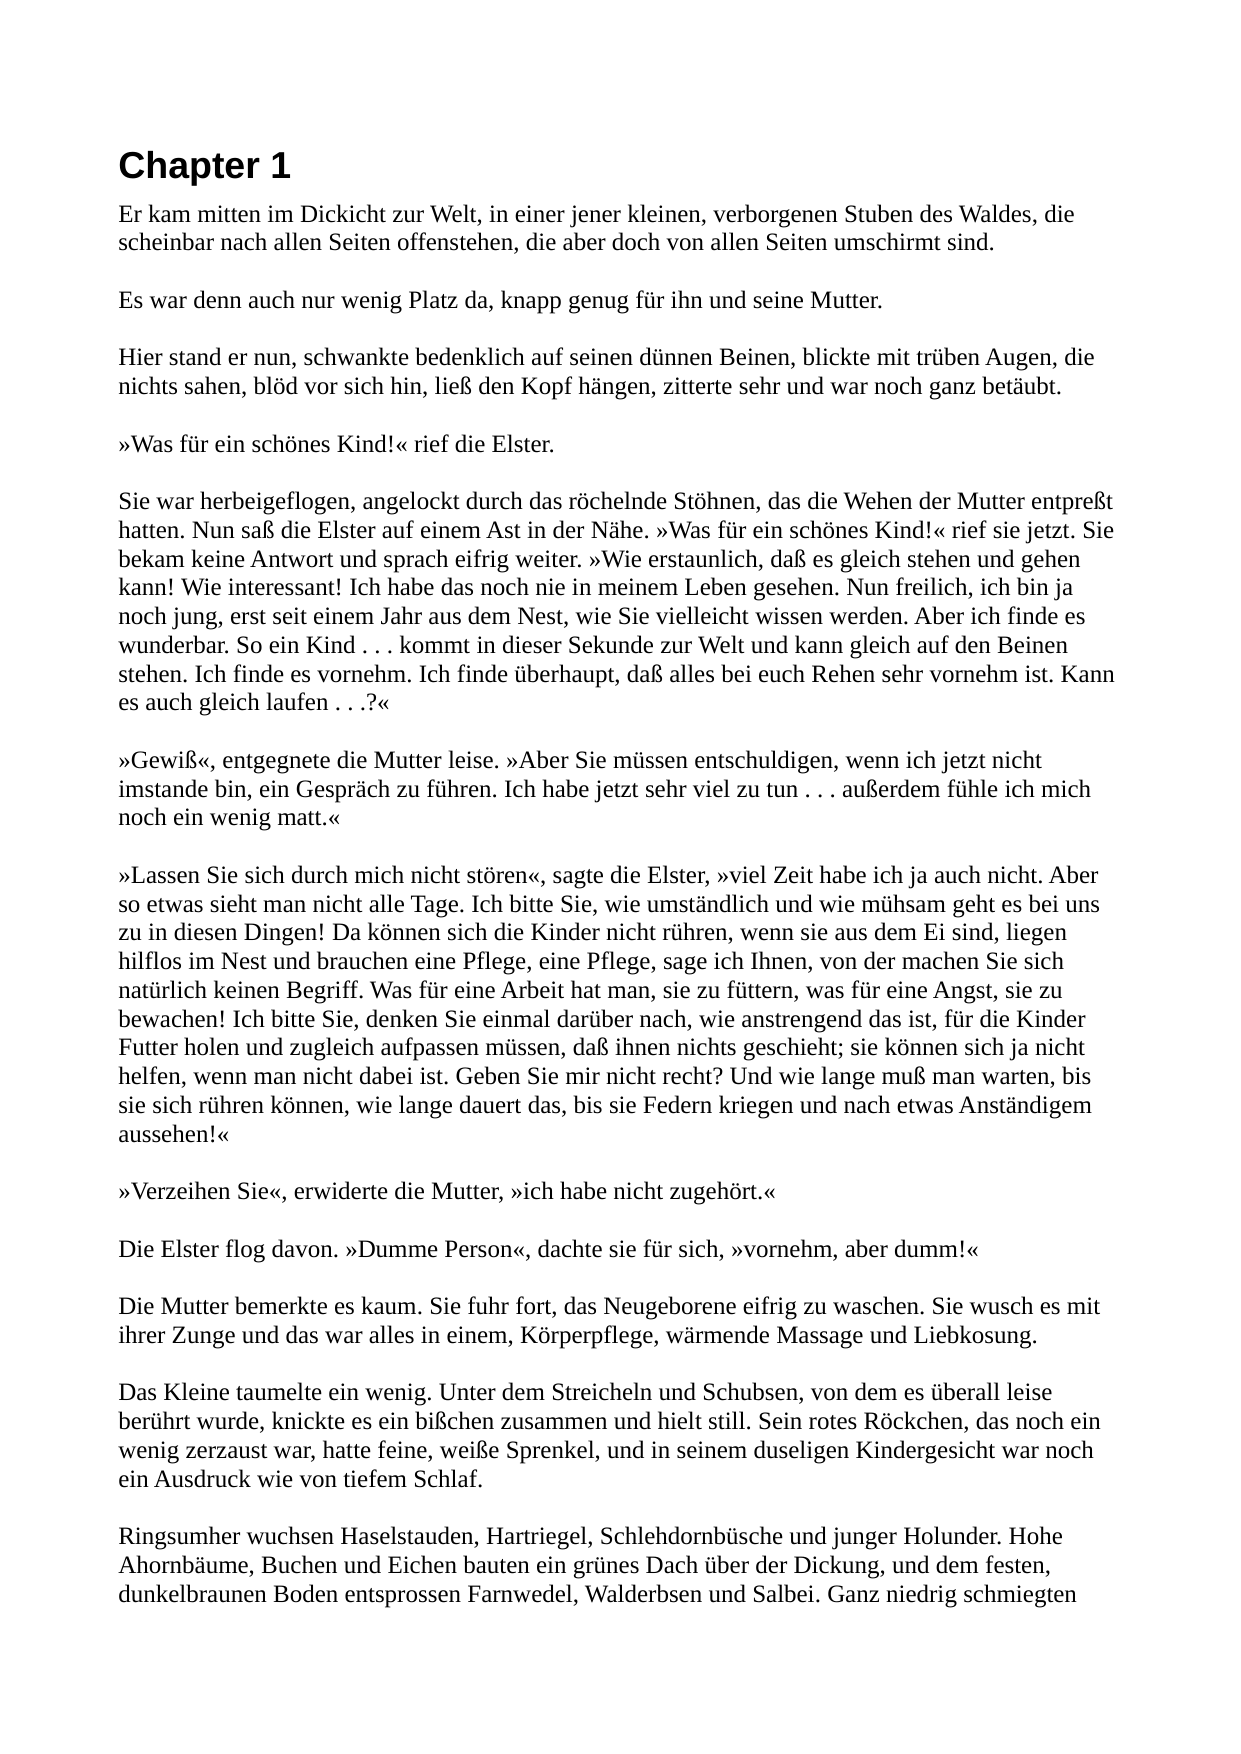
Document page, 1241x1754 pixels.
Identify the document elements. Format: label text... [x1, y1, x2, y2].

text Ringsumher wuchsen Haselstauden, Hartriegel, Schlehdornbüsche und junger Holunder. Hohe Ahornbäume, Buchen und Eichen bauten ein grünes Dach über der Dickung, und dem festen, dunkelbraunen Boden entsprossen Farnwedel, Walderbsen und Salbei. Ganz niedrig schmiegten [118, 1521, 1122, 1607]
text Es war denn auch nur wenig Platz da, knapp genug für ihn und seine Mutter. [118, 285, 1122, 314]
text Die Elster flog davon. »Dumme Person«, dachte sie für sich, »vornehm, aber dumm!« [118, 1234, 1122, 1262]
text »Was für ein schönes Kind!« rief die Elster. [118, 429, 1122, 457]
text »Verzeihen Sie«, erwiderte die Mutter, »ich habe nicht zugehört.« [118, 1176, 1122, 1205]
text »Lassen Sie sich durch mich nicht stören«, sagte die Elster, »viel Zeit habe ich ja auch nicht. Aber so etwas sieht man nicht alle Tage. Ich bitte Sie, wie umständlich und wie mühsam geht es bei uns zu in diesen Dingen! Da können sich die Kinder nicht rühren, wenn sie aus dem Ei sind, liegen hilflos im Nest und brauchen eine Pflege, eine Pflege, sage ich Ihnen, von der machen Sie sich natürlich keinen Begriff. Was für eine Arbeit hat man, sie zu füttern, was für eine Angst, sie zu bewachen! Ich bitte Sie, denken Sie einmal darüber nach, wie anstrengend das ist, für die Kinder Futter holen und zugleich aufpassen müssen, daß ihnen nichts geschieht; sie können sich ja nicht helfen, wenn man nicht dabei ist. Geben Sie mir nicht recht? Und wie lange muß man warten, bis sie sich rühren können, wie lange dauert das, bis sie Federn kriegen und nach etwas Anständigem aussehen!« [118, 860, 1122, 1147]
text Das Kleine taumelte ein wenig. Unter dem Streicheln und Schubsen, von dem es überall leise berührt wurde, knickte es ein bißchen zusammen und hielt still. Sein rotes Röckchen, das noch ein wenig zerzaust war, hatte feine, weiße Sprenkel, und in seinem duseligen Kindergesicht war noch ein Ausdruck wie von tiefem Schlaf. [118, 1377, 1122, 1492]
text Hier stand er nun, schwankte bedenklich auf seinen dünnen Beinen, blickte mit trüben Augen, die nichts sahen, blöd vor sich hin, ließ den Kopf hängen, zitterte sehr und war noch ganz betäubt. [118, 342, 1122, 400]
text Sie war herbeigeflogen, angelockt durch das röchelnde Stöhnen, das die Wehen der Mutter entpreßt hatten. Nun saß die Elster auf einem Ast in der Nähe. »Was für ein schönes Kind!« rief sie jetzt. Sie bekam keine Antwort und sprach eifrig weiter. »Wie erstaunlich, daß es gleich stehen und gehen kann! Wie interessant! Ich habe das noch nie in meinem Leben gesehen. Nun freilich, ich bin ja noch jung, erst seit einem Jahr aus dem Nest, wie Sie vielleicht wissen werden. Aber ich finde es wunderbar. So ein Kind . . . kommt in dieser Sekunde zur Welt und kann gleich auf den Beinen stehen. Ich finde es vornehm. Ich finde überhaupt, daß alles bei euch Rehen sehr vornehm ist. Kann es auch gleich laufen . . .?« [118, 486, 1122, 716]
text »Gewiß«, entgegnete die Mutter leise. »Aber Sie müssen entschuldigen, wenn ich jetzt nicht imstande bin, ein Gespräch zu führen. Ich habe jetzt sehr viel zu tun . . . außerdem fühle ich mich noch ein wenig matt.« [118, 745, 1122, 831]
text Er kam mitten im Dickicht zur Welt, in einer jener kleinen, verborgenen Stuben des Waldes, die scheinbar nach allen Seiten offenstehen, die aber doch von allen Seiten umschirmt sind. [118, 199, 1122, 256]
text Die Mutter bemerkte es kaum. Sie fuhr fort, das Neugeborene eifrig zu waschen. Sie wusch es mit ihrer Zunge und das war alles in einem, Körperpflege, wärmende Massage und Liebkosung. [118, 1291, 1122, 1349]
